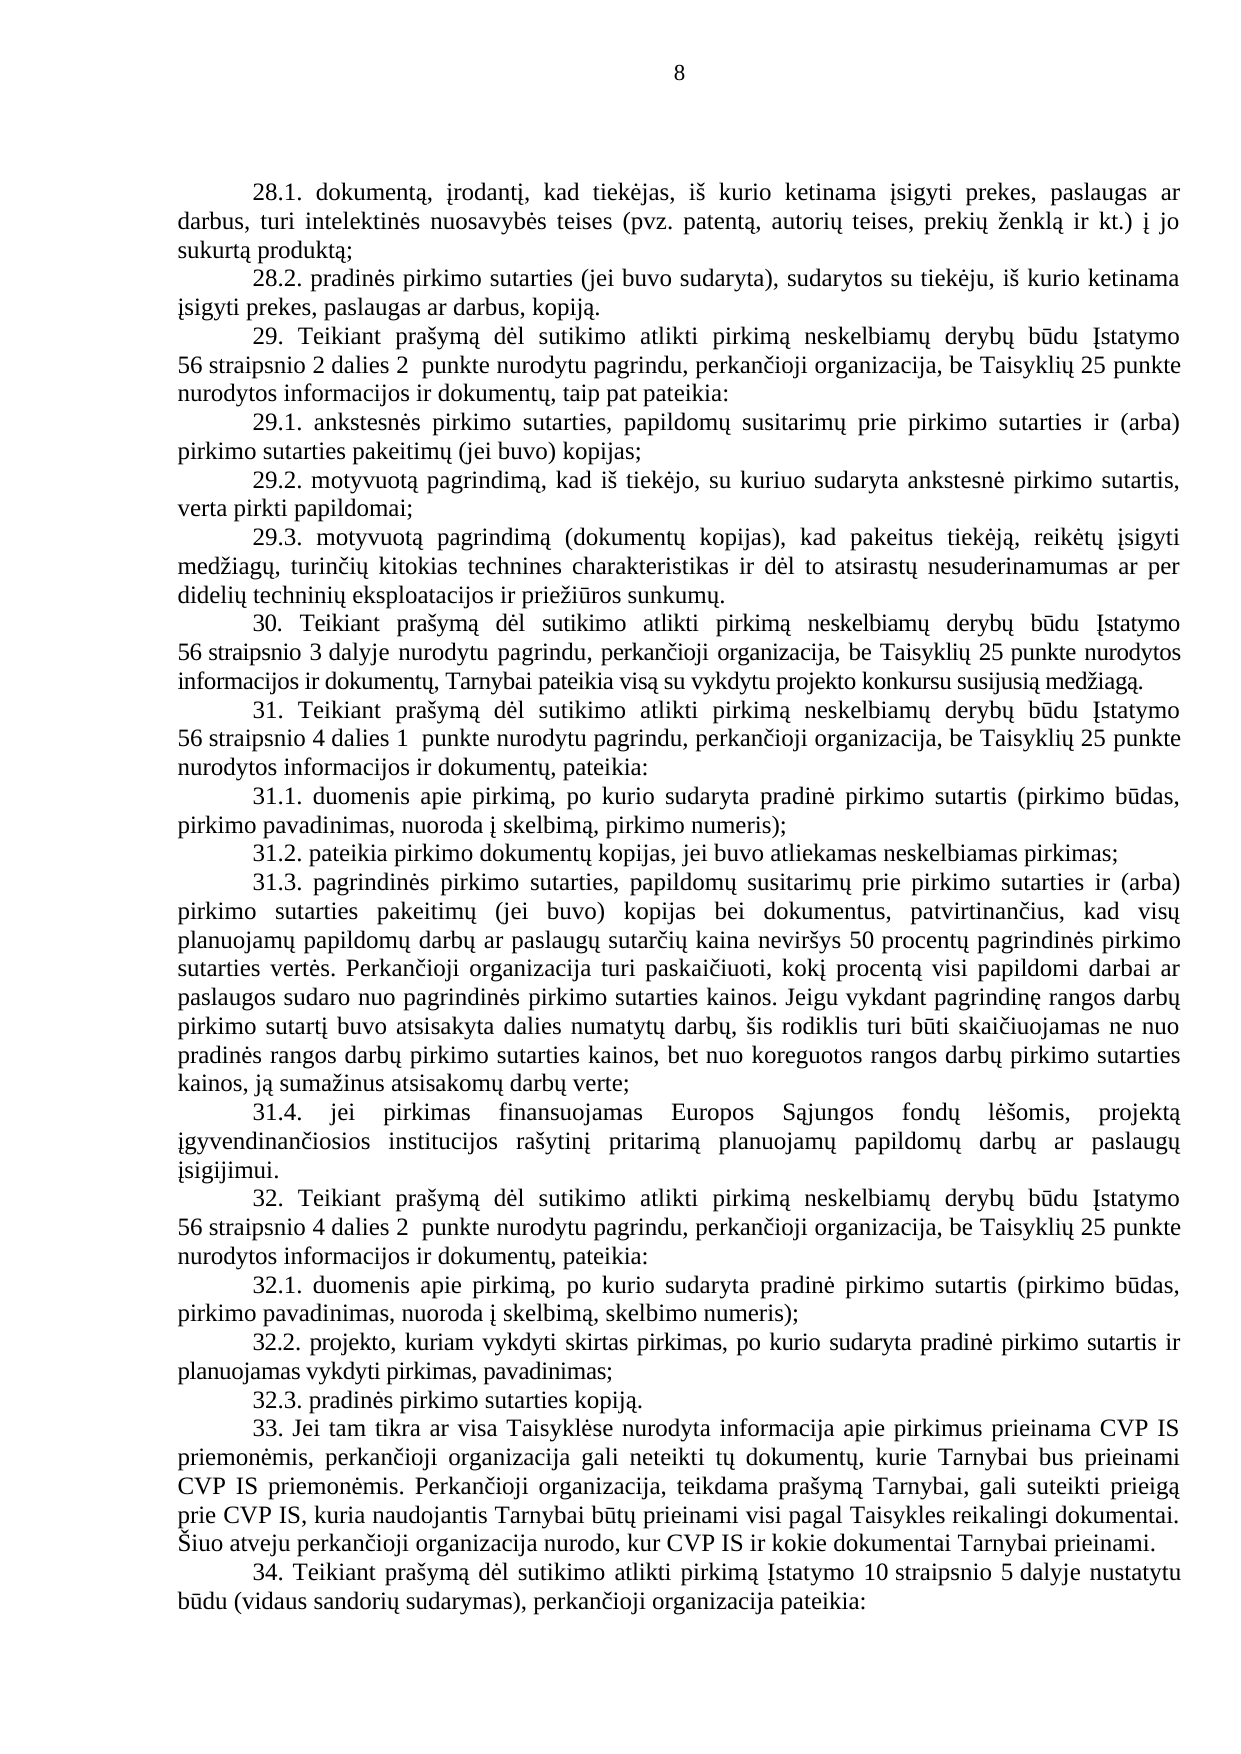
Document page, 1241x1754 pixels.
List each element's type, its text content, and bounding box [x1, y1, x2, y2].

text 31.1. duomenis apie pirkimą, po kurio sudaryta pradinė pirkimo sutartis (pirkimo būdas, pirkimo pavadinimas, nuoroda į skelbimą, pirkimo numeris); [177, 781, 1181, 838]
text 34. Teikiant prašymą dėl sutikimo atlikti pirkimą Įstatymo 10 straipsnio 5 dalyje nustatytu būdu (vidaus sandorių sudarymas), perkančioji organizacija pateikia: [177, 1557, 1181, 1615]
text 31.2. pateikia pirkimo dokumentų kopijas, jei buvo atliekamas neskelbiamas pirkimas; [177, 838, 1181, 867]
text 32.3. pradinės pirkimo sutarties kopiją. [177, 1385, 1181, 1413]
text 31.4. jei pirkimas finansuojamas Europos Sąjungos fondų lėšomis, projektą įgyvendinančiosios institucijos rašytinį pritarimą planuojamų papildomų darbų ar paslaugų įsigijimui. [177, 1097, 1181, 1183]
text 29.2. motyvuotą pagrindimą, kad iš tiekėjo, su kuriuo sudaryta ankstesnė pirkimo sutartis, verta pirkti papildomai; [177, 465, 1181, 522]
text 32. Teikiant prašymą dėl sutikimo atlikti pirkimą neskelbiamų derybų būdu Įstatymo 56 straipsnio 4 dalies 2 punkte nurodytu pagrindu, perkančioji organizacija, be Taisyklių 25 punkte nurodytos informacijos ir dokumentų, pateikia: [177, 1183, 1181, 1270]
text 29.3. motyvuotą pagrindimą (dokumentų kopijas), kad pakeitus tiekėją, reikėtų įsigyti medžiagų, turinčių kitokias technines charakteristikas ir dėl to atsirastų nesuderinamumas ar per didelių techninių eksploatacijos ir priežiūros sunkumų. [177, 522, 1181, 608]
text 31.3. pagrindinės pirkimo sutarties, papildomų susitarimų prie pirkimo sutarties ir (arba) pirkimo sutarties pakeitimų (jei buvo) kopijas bei dokumentus, patvirtinančius, kad visų planuojamų papildomų darbų ar paslaugų sutarčių kaina neviršys 50 procentų pagrindinės pirkimo sutarties vertės. Perkančioji organizacija turi paskaičiuoti, kokį procentą visi papildomi darbai ar paslaugos sudaro nuo pagrindinės pirkimo sutarties kainos. Jeigu vykdant pagrindinę rangos darbų pirkimo sutartį buvo atsisakyta dalies numatytų darbų, šis rodiklis turi būti skaičiuojamas ne nuo pradinės rangos darbų pirkimo sutarties kainos, bet nuo koreguotos rangos darbų pirkimo sutarties kainos, ją sumažinus atsisakomų darbų verte; [177, 867, 1181, 1097]
text 28.2. pradinės pirkimo sutarties (jei buvo sudaryta), sudarytos su tiekėju, iš kurio ketinama įsigyti prekes, paslaugas ar darbus, kopiją. [177, 263, 1181, 321]
text 29. Teikiant prašymą dėl sutikimo atlikti pirkimą neskelbiamų derybų būdu Įstatymo 56 straipsnio 2 dalies 2 punkte nurodytu pagrindu, perkančioji organizacija, be Taisyklių 25 punkte nurodytos informacijos ir dokumentų, taip pat pateikia: [177, 321, 1181, 407]
text 30. Teikiant prašymą dėl sutikimo atlikti pirkimą neskelbiamų derybų būdu Įstatymo 56 straipsnio 3 dalyje nurodytu pagrindu, perkančioji organizacija, be Taisyklių 25 punkte nurodytos informacijos ir dokumentų, Tarnybai pateikia visą su vykdytu projekto konkursu susijusią medžiagą. [177, 608, 1181, 695]
text 33. Jei tam tikra ar visa Taisyklėse nurodyta informacija apie pirkimus prieinama CVP IS priemonėmis, perkančioji organizacija gali neteikti tų dokumentų, kurie Tarnybai bus prieinami CVP IS priemonėmis. Perkančioji organizacija, teikdama prašymą Tarnybai, gali suteikti prieigą prie CVP IS, kuria naudojantis Tarnybai būtų prieinami visi pagal Taisykles reikalingi dokumentai. Šiuo atveju perkančioji organizacija nurodo, kur CVP IS ir kokie dokumentai Tarnybai prieinami. [177, 1413, 1181, 1557]
text 32.1. duomenis apie pirkimą, po kurio sudaryta pradinė pirkimo sutartis (pirkimo būdas, pirkimo pavadinimas, nuoroda į skelbimą, skelbimo numeris); [177, 1270, 1181, 1327]
text 28.1. dokumentą, įrodantį, kad tiekėjas, iš kurio ketinama įsigyti prekes, paslaugas ar darbus, turi intelektinės nuosavybės teises (pvz. patentą, autorių teises, prekių ženklą ir kt.) į jo sukurtą produktą; [177, 177, 1181, 263]
text 31. Teikiant prašymą dėl sutikimo atlikti pirkimą neskelbiamų derybų būdu Įstatymo 56 straipsnio 4 dalies 1 punkte nurodytu pagrindu, perkančioji organizacija, be Taisyklių 25 punkte nurodytos informacijos ir dokumentų, pateikia: [177, 695, 1181, 781]
text 29.1. ankstesnės pirkimo sutarties, papildomų susitarimų prie pirkimo sutarties ir (arba) pirkimo sutarties pakeitimų (jei buvo) kopijas; [177, 407, 1181, 465]
text 32.2. projekto, kuriam vykdyti skirtas pirkimas, po kurio sudaryta pradinė pirkimo sutartis ir planuojamas vykdyti pirkimas, pavadinimas; [177, 1327, 1181, 1385]
